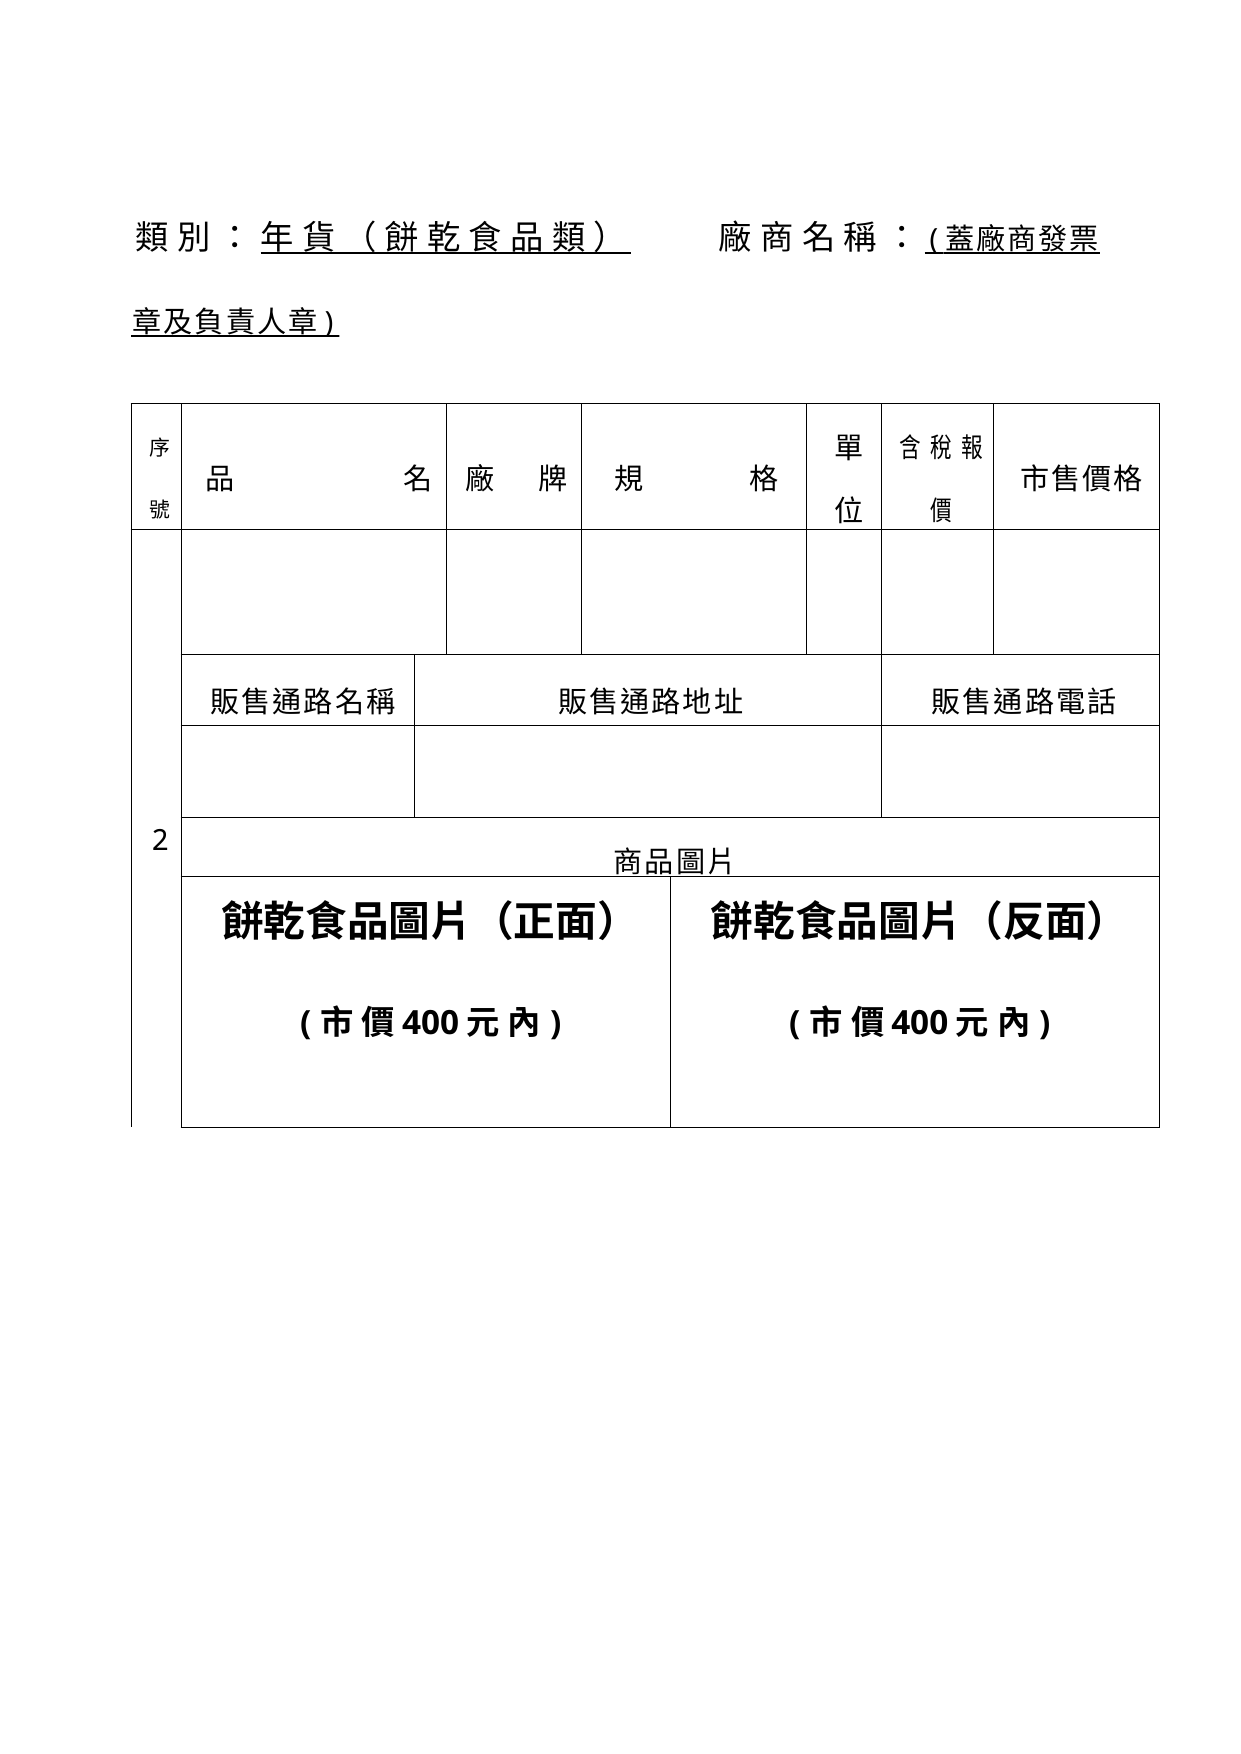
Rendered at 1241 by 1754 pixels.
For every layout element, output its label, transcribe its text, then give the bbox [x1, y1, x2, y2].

table_cell [882, 726, 1159, 817]
table_cell [182, 726, 414, 817]
table_header 廠 牌 [447, 404, 581, 529]
table_header 單位 [807, 404, 881, 529]
text 類別：年貨（餅乾食品類） 廠商名稱：(蓋廠商發票章及負責人章) [131, 153, 1121, 341]
table_cell [447, 530, 581, 654]
table_cell 商品圖片 [182, 818, 1159, 876]
table_cell 販售通路電話 [882, 655, 1159, 725]
table_cell [582, 530, 806, 654]
table_cell 餅乾食品圖片（正面） (市價400元內) [182, 877, 670, 1127]
table_header 含稅報價 [882, 404, 993, 529]
table_cell [882, 530, 993, 654]
table_cell 餅乾食品圖片（反面） (市價400元內) [671, 877, 1159, 1127]
table_cell [182, 530, 446, 654]
table_header 市售價格 [994, 404, 1159, 529]
table_cell [994, 530, 1159, 654]
table_header 規 格 [582, 404, 806, 529]
table_cell 2 [132, 530, 181, 1127]
table_header 品 名 [182, 404, 446, 529]
table_cell 販售通路地址 [415, 655, 881, 725]
table_header 序號 [132, 404, 181, 529]
table_cell [807, 530, 881, 654]
table_cell 販售通路名稱 [182, 655, 414, 725]
table_cell [415, 726, 881, 817]
